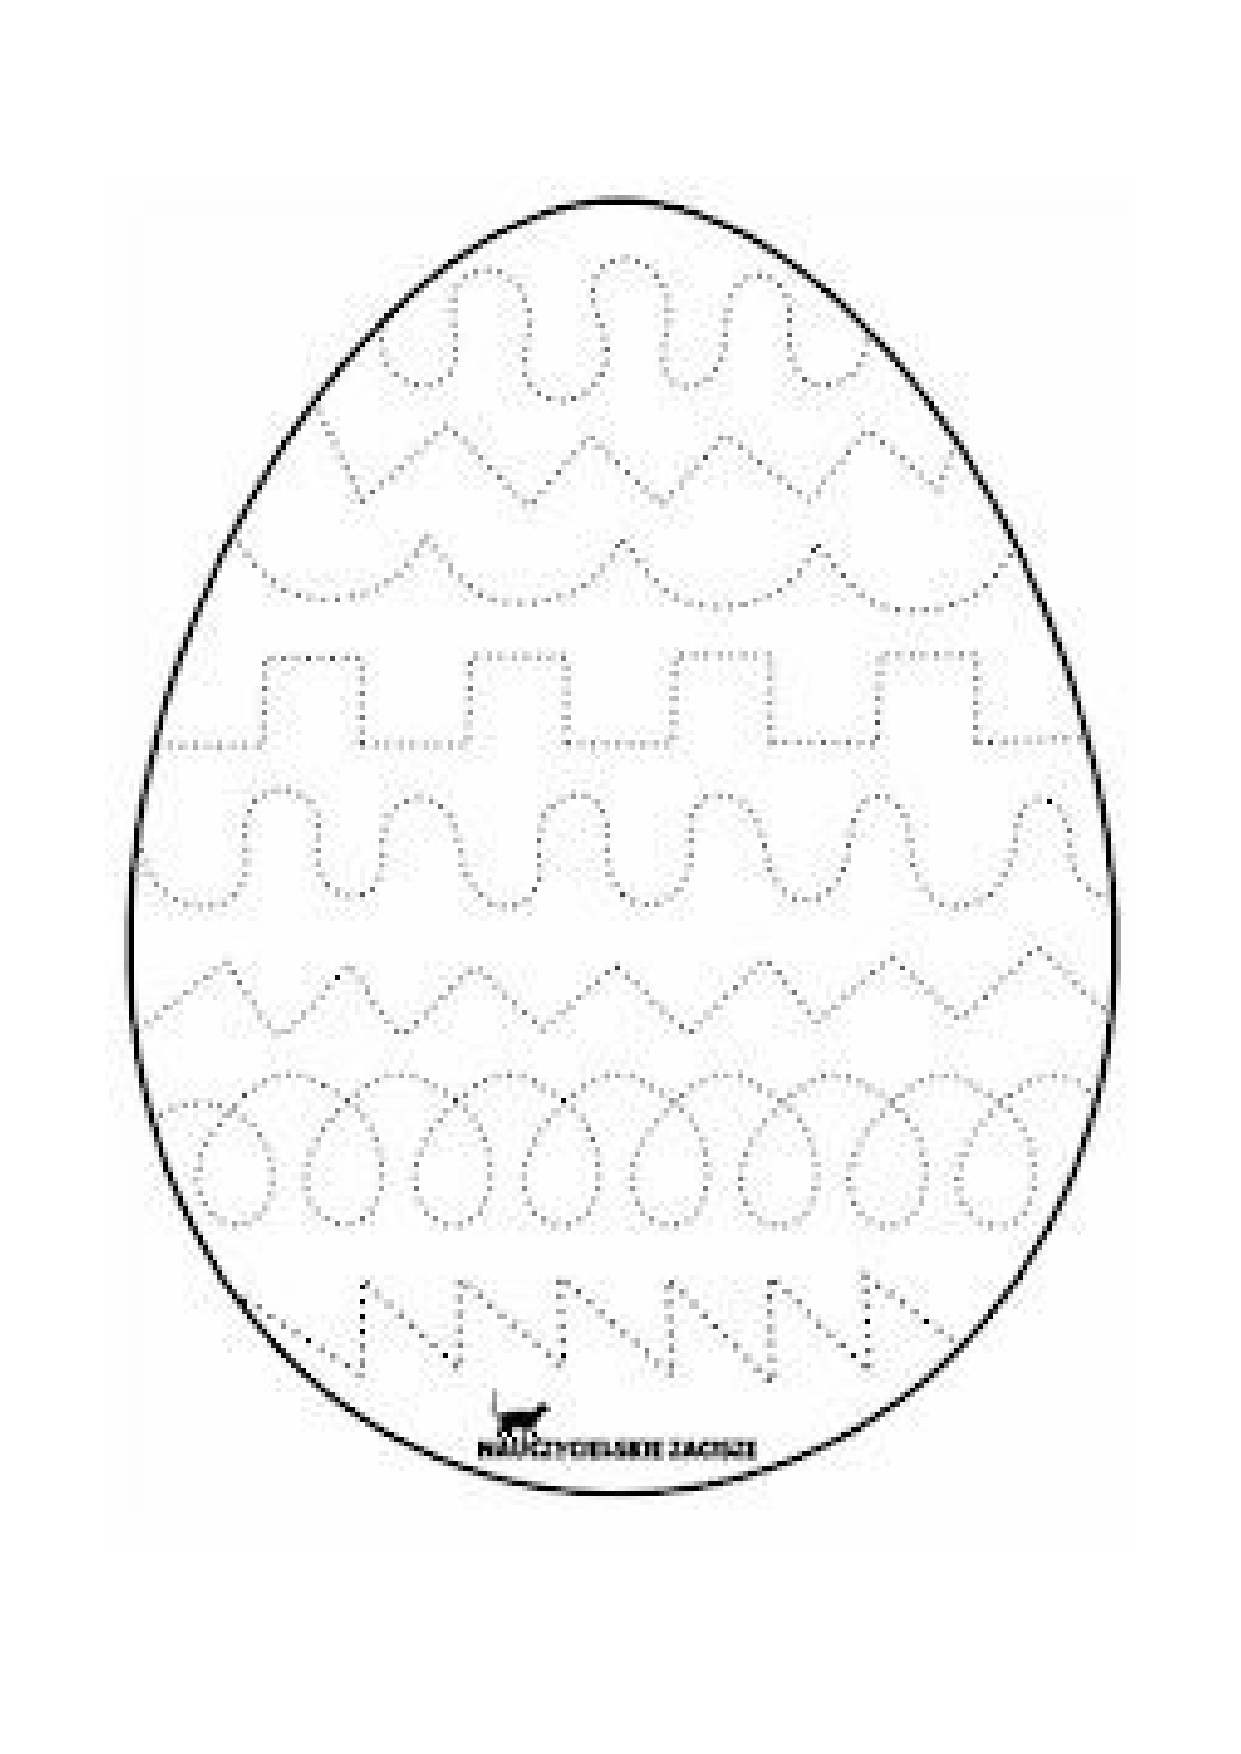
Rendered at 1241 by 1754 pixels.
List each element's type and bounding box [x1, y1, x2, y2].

picture [105, 176, 1135, 1550]
